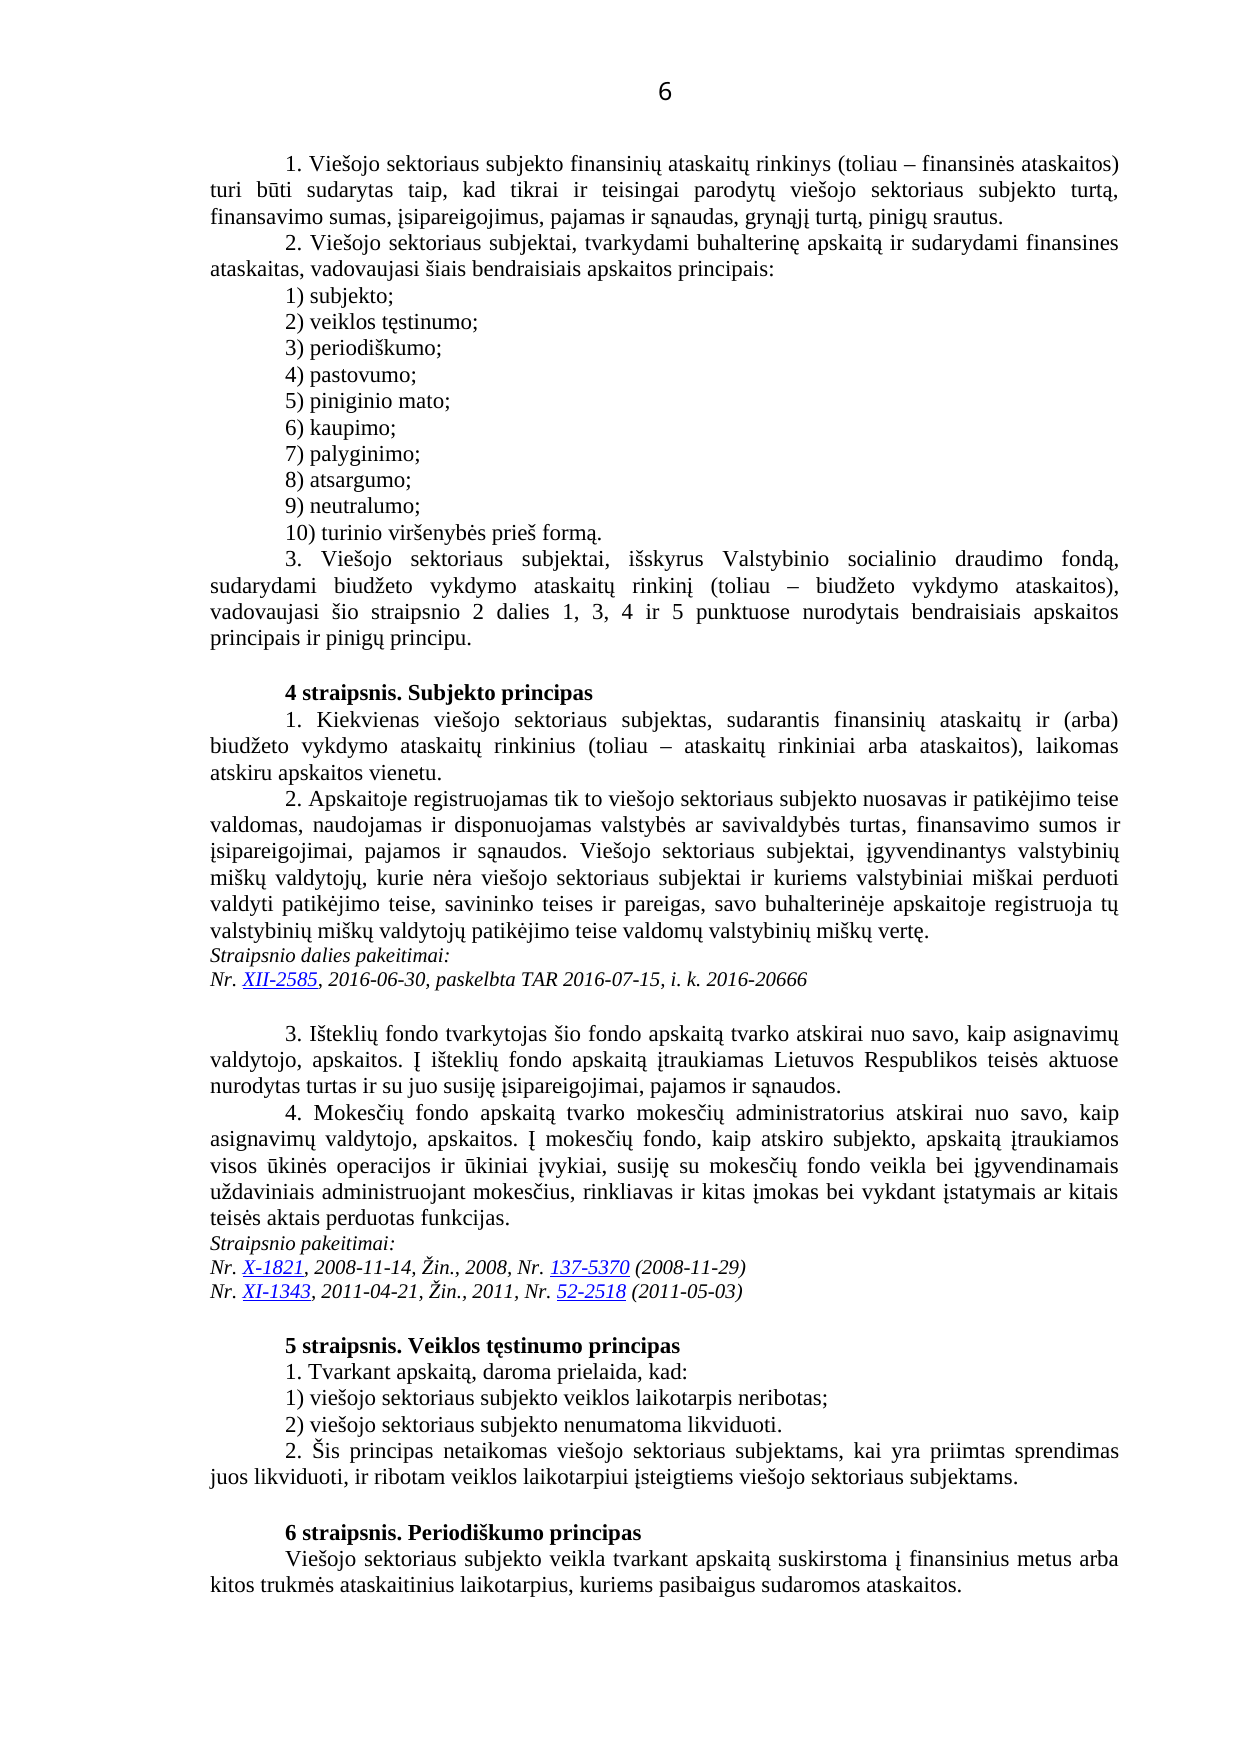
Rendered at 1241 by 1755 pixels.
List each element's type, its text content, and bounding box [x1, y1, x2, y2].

text Nr. XII-2585, 2016-06-30, paskelbta TAR 2016-07-15, i. k. 2016-20666 [210, 967, 1120, 991]
text 6) kaupimo; [210, 413, 1120, 440]
text 7) palyginimo; [210, 440, 1120, 466]
text 3. Išteklių fondo tvarkytojas šio fondo apskaitą tvarko atskirai nuo savo, kaip asignavimų valdytojo, apskaitos. Į išteklių fondo apskaitą įtraukiamas Lietuvos Respublikos teisės aktuose nurodytas turtas ir su juo susiję įsipareigojimai, pajamos ir sąnaudos. [210, 1020, 1120, 1099]
text 2. Viešojo sektoriaus subjektai, tvarkydami buhalterinę apskaitą ir sudarydami finansines ataskaitas, vadovaujasi šiais bendraisiais apskaitos principais: [210, 229, 1120, 282]
text 3) periodiškumo; [210, 334, 1120, 361]
text 5 straipsnis. Veiklos tęstinumo principas [210, 1332, 1120, 1358]
text 1. Tvarkant apskaitą, daroma prielaida, kad: [210, 1358, 1120, 1384]
text Straipsnio dalies pakeitimai: [210, 943, 1120, 967]
text 5) piniginio mato; [210, 387, 1120, 413]
text 4 straipsnis. Subjekto principas [210, 679, 1120, 706]
text Nr. XI-1343, 2011-04-21, Žin., 2011, Nr. 52-2518 (2011-05-03) [210, 1279, 1120, 1303]
text 1) viešojo sektoriaus subjekto veiklos laikotarpis neribotas; [210, 1384, 1120, 1411]
text 2. Apskaitoje registruojamas tik to viešojo sektoriaus subjekto nuosavas ir patikėjimo teise valdomas, naudojamas ir disponuojamas valstybės ar savivaldybės turtas, finansavimo sumos ir įsipareigojimai, pajamos ir sąnaudos. Viešojo sektoriaus subjektai, įgyvendinantys valstybinių miškų valdytojų, kurie nėra viešojo sektoriaus subjektai ir kuriems valstybiniai miškai perduoti valdyti patikėjimo teise, savininko teises ir pareigas, savo buhalterinėje apskaitoje registruoja tų valstybinių miškų valdytojų patikėjimo teise valdomų valstybinių miškų vertę. [210, 785, 1120, 943]
text 3. Viešojo sektoriaus subjektai, išskyrus Valstybinio socialinio draudimo fondą, sudarydami biudžeto vykdymo ataskaitų rinkinį (toliau – biudžeto vykdymo ataskaitos), vadovaujasi šio straipsnio 2 dalies 1, 3, 4 ir 5 punktuose nurodytais bendraisiais apskaitos principais ir pinigų principu. [210, 545, 1120, 651]
text Straipsnio pakeitimai: [210, 1231, 1120, 1255]
text 4. Mokesčių fondo apskaitą tvarko mokesčių administratorius atskirai nuo savo, kaip asignavimų valdytojo, apskaitos. Į mokesčių fondo, kaip atskiro subjekto, apskaitą įtraukiamos visos ūkinės operacijos ir ūkiniai įvykiai, susiję su mokesčių fondo veikla bei įgyvendinamais uždaviniais administruojant mokesčius, rinkliavas ir kitas įmokas bei vykdant įstatymais ar kitais teisės aktais perduotas funkcijas. [210, 1099, 1120, 1231]
text 6 straipsnis. Periodiškumo principas [210, 1518, 1120, 1545]
text 4) pastovumo; [210, 361, 1120, 387]
text 8) atsargumo; [210, 466, 1120, 493]
text 2. Šis principas netaikomas viešojo sektoriaus subjektams, kai yra priimtas sprendimas juos likviduoti, ir ribotam veiklos laikotarpiui įsteigtiems viešojo sektoriaus subjektams. [210, 1437, 1120, 1490]
text 9) neutralumo; [210, 493, 1120, 519]
text 2) viešojo sektoriaus subjekto nenumatoma likviduoti. [210, 1411, 1120, 1437]
text Nr. X-1821, 2008-11-14, Žin., 2008, Nr. 137-5370 (2008-11-29) [210, 1255, 1120, 1279]
text Viešojo sektoriaus subjekto veikla tvarkant apskaitą suskirstoma į finansinius metus arba kitos trukmės ataskaitinius laikotarpius, kuriems pasibaigus sudaromos ataskaitos. [210, 1545, 1120, 1598]
text 1) subjekto; [210, 282, 1120, 308]
text 10) turinio viršenybės prieš formą. [210, 519, 1120, 545]
text 1. Kiekvienas viešojo sektoriaus subjektas, sudarantis finansinių ataskaitų ir (arba) biudžeto vykdymo ataskaitų rinkinius (toliau – ataskaitų rinkiniai arba ataskaitos), laikomas atskiru apskaitos vienetu. [210, 706, 1120, 785]
text 2) veiklos tęstinumo; [210, 308, 1120, 334]
text 1. Viešojo sektoriaus subjekto finansinių ataskaitų rinkinys (toliau – finansinės ataskaitos) turi būti sudarytas taip, kad tikrai ir teisingai parodytų viešojo sektoriaus subjekto turtą, finansavimo sumas, įsipareigojimus, pajamas ir sąnaudas, grynąjį turtą, pinigų srautus. [210, 150, 1120, 229]
